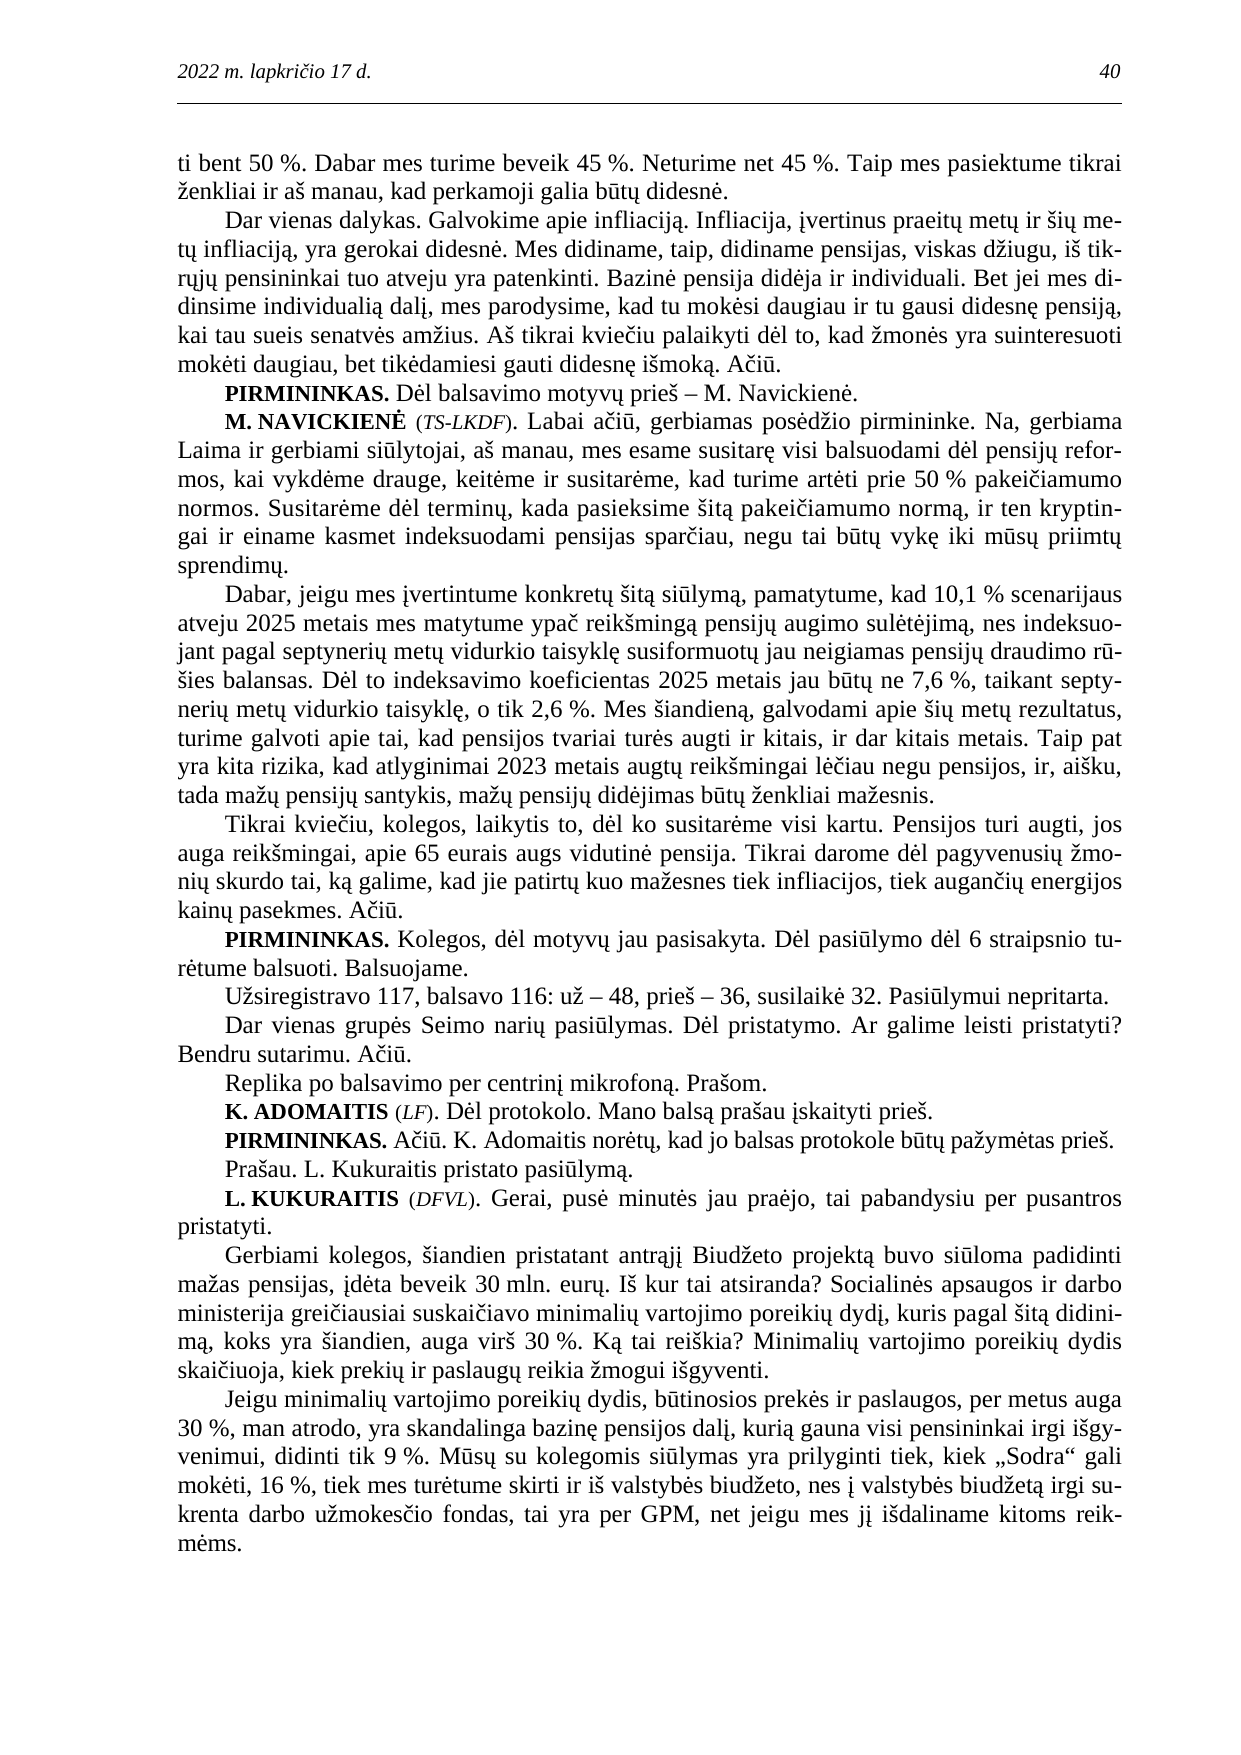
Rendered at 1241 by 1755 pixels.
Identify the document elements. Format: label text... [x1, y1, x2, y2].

text Pra­šau. L. Ku­ku­rai­tis pri­sta­to pa­siū­ly­mą. [177, 1154, 1122, 1183]
text PIRMININKAS. Ačiū. K. Ado­mai­tis no­rė­tų, kad jo bal­sas pro­to­ko­le bū­tų pa­žy­mė­tas prieš. [177, 1125, 1122, 1154]
text K. ADOMAITIS (LF). Dėl pro­to­ko­lo. Ma­no bal­są pra­šau įskai­ty­ti prieš. [177, 1096, 1122, 1125]
text M. NAVICKIENĖ (TS-LKDF). La­bai ačiū, ger­bia­mas po­sė­džio pir­mi­nin­ke. Na, ger­bia­ma Lai­ma ir ger­bia­mi siū­ly­to­jai, aš ma­nau, mes esa­me su­si­ta­rę vi­si bal­suo­da­mi dėl pen­si­jų re­for­mos, kai vyk­dė­me drau­ge, kei­tė­me ir su­si­ta­rė­me, kad tu­ri­me ar­tė­ti prie 50 % pa­kei­čia­mu­mo nor­mos. Su­si­ta­rė­me dėl ter­mi­nų, ka­da pa­siek­si­me ši­tą pa­kei­čia­mu­mo nor­mą, ir ten kryp­tin­gai ir ei­na­me kas­met in­dek­suo­da­mi pen­si­jas spar­čiau, ne­gu tai bū­tų vy­kę iki mū­sų pri­im­tų spren­di­mų. [177, 406, 1122, 579]
text Dar vie­nas gru­pės Sei­mo na­rių pa­siū­ly­mas. Dėl pri­sta­ty­mo. Ar ga­li­me leis­ti pri­sta­ty­ti? Ben­dru su­ta­ri­mu. Ačiū. [177, 1010, 1122, 1068]
text Dar vie­nas da­ly­kas. Gal­vo­ki­me apie in­flia­ci­ją. In­flia­ci­ja, įver­ti­nus pra­ei­tų me­tų ir šių me­tų in­flia­ci­ją, yra ge­ro­kai di­des­nė. Mes di­di­na­me, taip, di­di­na­me pen­si­jas, vis­kas džiu­gu, iš tik­rų­jų pen­si­nin­kai tuo at­ve­ju yra pa­ten­kin­ti. Ba­zi­nė pen­si­ja di­dė­ja ir in­di­vi­du­a­li. Bet jei mes di­din­si­me in­di­vi­du­a­lią da­lį, mes pa­ro­dy­si­me, kad tu mo­kė­si dau­giau ir tu gau­si di­des­nę pen­si­ją, kai tau su­eis se­nat­vės am­žius. Aš tik­rai kvie­čiu pa­lai­ky­ti dėl to, kad žmo­nės yra su­in­te­re­suo­ti mo­kė­ti dau­giau, bet ti­kė­da­mie­si gau­ti di­des­nę iš­mo­ką. Ačiū. [177, 205, 1122, 378]
text Tik­rai kvie­čiu, ko­le­gos, lai­ky­tis to, dėl ko su­si­ta­rė­me vi­si kar­tu. Pen­si­jos tu­ri aug­ti, jos au­ga reikš­min­gai, apie 65 eu­rais augs vi­du­ti­nė pen­si­ja. Tik­rai da­ro­me dėl pa­gy­ve­nu­sių žmo­nių skur­do tai, ką ga­li­me, kad jie pa­tir­tų kuo ma­žes­nes tiek in­flia­ci­jos, tiek au­gan­čių ener­gi­jos kai­nų pa­sek­mes. Ačiū. [177, 809, 1122, 924]
text Re­pli­ka po bal­sa­vi­mo per cen­tri­nį mik­ro­fo­ną. Pra­šom. [177, 1068, 1122, 1096]
text Jei­gu mi­ni­ma­lių var­to­ji­mo po­rei­kių dy­dis, bū­ti­no­sios pre­kės ir pa­slau­gos, per me­tus au­ga 30 %, man at­ro­do, yra skan­da­lin­ga ba­zi­nę pen­si­jos da­lį, ku­rią gau­na vi­si pen­si­nin­kai ir­gi iš­gy­ve­ni­mui, di­din­ti tik 9 %. Mū­sų su ko­le­go­mis siū­ly­mas yra pri­ly­gin­ti tiek, kiek „Sod­ra“ ga­li mo­kė­ti, 16 %, tiek mes tu­rė­tu­me skir­ti ir iš vals­ty­bės biu­dže­to, nes į vals­ty­bės biu­dže­tą ir­gi su­kren­ta dar­bo už­mo­kes­čio fon­das, tai yra per GPM, net jei­gu mes jį iš­dali­na­me ki­toms reik­mėms. [177, 1384, 1122, 1556]
text PIRMININKAS. Ko­le­gos, dėl mo­ty­vų jau pa­si­sa­ky­ta. Dėl pa­siū­ly­mo dėl 6 straips­nio tu­rė­tu­me bal­suo­ti. Bal­suo­ja­me. [177, 924, 1122, 981]
text Ger­bia­mi ko­le­gos, šian­dien pri­sta­tant ant­rą­jį Biu­dže­to pro­jek­tą bu­vo siū­lo­ma pa­di­din­ti ma­žas pen­si­jas, įdė­ta be­veik 30 mln. eu­rų. Iš kur tai at­si­ran­da? So­cia­li­nės ap­sau­gos ir dar­bo mi­nis­te­ri­ja grei­čiau­siai suskai­čia­vo mi­ni­ma­lių var­to­ji­mo po­rei­kių dy­dį, ku­ris pa­gal ši­tą di­di­ni­mą, koks yra šian­dien, au­ga virš 30 %. Ką tai reiš­kia? Mi­ni­ma­lių var­to­ji­mo po­rei­kių dy­dis skai­čiuo­ja, kiek pre­kių ir pa­slau­gų rei­kia žmo­gui iš­gy­ven­ti. [177, 1240, 1122, 1384]
text L. KUKURAITIS (DFVL). Ge­rai, pu­sė mi­nu­tės jau pra­ėjo, tai pa­ban­dy­siu per pus­an­tros pri­sta­ty­ti. [177, 1183, 1122, 1240]
text ti bent 50 %. Da­bar mes tu­ri­me be­veik 45 %. Ne­tu­ri­me net 45 %. Taip mes pa­siek­tu­me tik­rai žen­kliai ir aš ma­nau, kad per­ka­mo­ji ga­lia bū­tų di­des­nė. [177, 148, 1122, 205]
text PIRMININKAS. Dėl bal­sa­vi­mo mo­ty­vų prieš – M. Na­vic­kie­nė. [177, 378, 1122, 406]
text Už­si­re­gist­ra­vo 117, bal­sa­vo 116: už – 48, prieš – 36, su­si­lai­kė 32. Pa­siū­ly­mui ne­pri­tar­ta. [177, 981, 1122, 1010]
text Da­bar, jei­gu mes įver­tin­tu­me kon­kre­tų ši­tą siū­ly­mą, pa­ma­ty­tu­me, kad 10,1 % sce­na­ri­jaus at­ve­ju 2025 me­tais mes ma­ty­tu­me ypač reikš­min­gą pen­si­jų au­gi­mo su­lė­tė­ji­mą, nes in­dek­suo­jant pa­gal sep­ty­ne­rių me­tų vi­dur­kio tai­syk­lę su­si­for­muo­tų jau nei­gia­mas pen­si­jų drau­di­mo rū­šies ba­lan­sas. Dėl to in­dek­sa­vi­mo ko­e­fi­cien­tas 2025 me­tais jau bū­tų ne 7,6 %, tai­kant sep­ty­ne­rių me­tų vi­dur­kio tai­syk­lę, o tik 2,6 %. Mes šian­die­ną, gal­vo­da­mi apie šių me­tų re­zul­ta­tus, tu­ri­me gal­vo­ti apie tai, kad pen­si­jos tva­riai tu­rės aug­ti ir ki­tais, ir dar ki­tais me­tais. Taip pat yra ki­ta ri­zi­ka, kad at­ly­gi­ni­mai 2023 me­tais aug­tų reikš­min­gai lė­čiau ne­gu pen­si­jos, ir, aiš­ku, ta­da ma­žų pen­si­jų san­ty­kis, ma­žų pen­si­jų di­dė­ji­mas bū­tų žen­kliai ma­žes­nis. [177, 579, 1122, 809]
